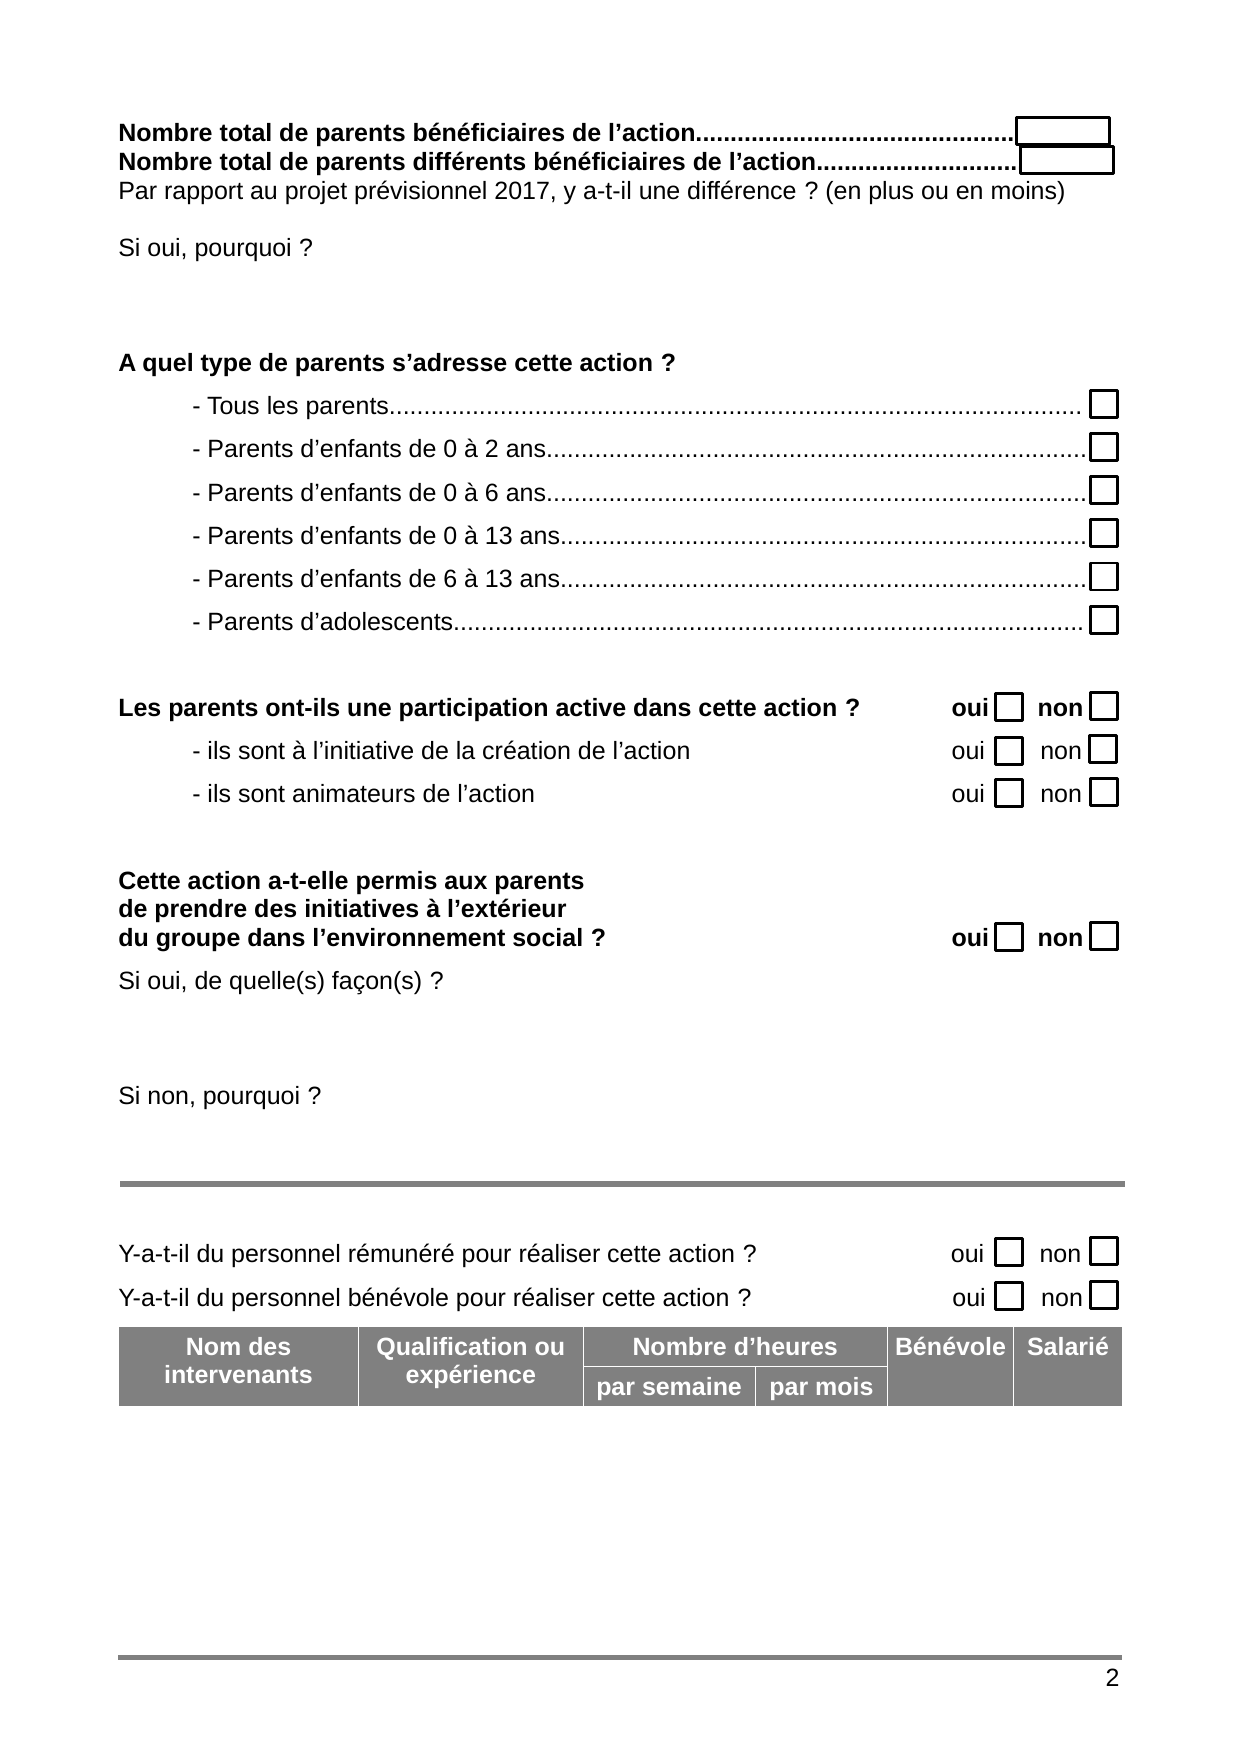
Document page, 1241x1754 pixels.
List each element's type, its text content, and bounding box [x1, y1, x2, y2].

table_cell par semaine [584, 1367, 755, 1406]
text non [1024, 736, 1122, 765]
text - Tous les parents.................................................................................................... [118, 391, 1122, 420]
table_header Qualification ou expérience [359, 1327, 583, 1406]
text non [1024, 693, 1122, 722]
text Si oui, de quelle(s) façon(s) ? [118, 966, 1122, 995]
text Y-a-t-il du personnel rémunéré pour réaliser cette action ? oui non [118, 1239, 1122, 1268]
text - Parents d’enfants de 0 à 13 ans............................................................................ [118, 521, 1122, 549]
table_cell par mois [756, 1367, 887, 1406]
text Nombre total de parents bénéficiaires de l’action........................................................ [118, 118, 1019, 147]
text de prendre des initiatives à l’extérieur [118, 894, 1122, 923]
text Les parents ont-ils une participation active dans cette action ? oui [118, 693, 994, 722]
text - Parents d’enfants de 0 à 6 ans.............................................................................. [118, 477, 1122, 506]
text Si oui, pourquoi ? [118, 233, 1122, 262]
text du groupe dans l’environnement social ? oui [118, 923, 994, 952]
text Y-a-t-il du personnel bénévole pour réaliser cette action ? oui [118, 1282, 994, 1311]
text Nombre total de parents différents bénéficiaires de l’action........................................... [118, 147, 1122, 176]
text non [1024, 1282, 1122, 1311]
text - Parents d’adolescents........................................................................................... [118, 607, 1122, 636]
text Cette action a-t-elle permis aux parents [118, 866, 1122, 894]
text non [1024, 923, 1122, 952]
text A quel type de parents s’adresse cette action ? [118, 348, 1122, 377]
table_header Nombre d’heures [584, 1327, 887, 1366]
text - Parents d’enfants de 6 à 13 ans............................................................................ [118, 564, 1122, 592]
text - ils sont animateurs de l’action oui [118, 779, 994, 808]
text Si non, pourquoi ? [118, 1081, 1122, 1110]
text Par rapport au projet prévisionnel 2017, y a-t-il une différence ? (en plus ou en moins) [118, 176, 1122, 204]
text - ils sont à l’initiative de la création de l’action oui [118, 736, 994, 765]
text non [1024, 779, 1122, 808]
table_header Nom des intervenants [119, 1327, 358, 1406]
table_header Bénévole [888, 1327, 1013, 1406]
text - Parents d’enfants de 0 à 2 ans.............................................................................. [118, 434, 1122, 463]
table_header Salarié [1014, 1327, 1122, 1406]
